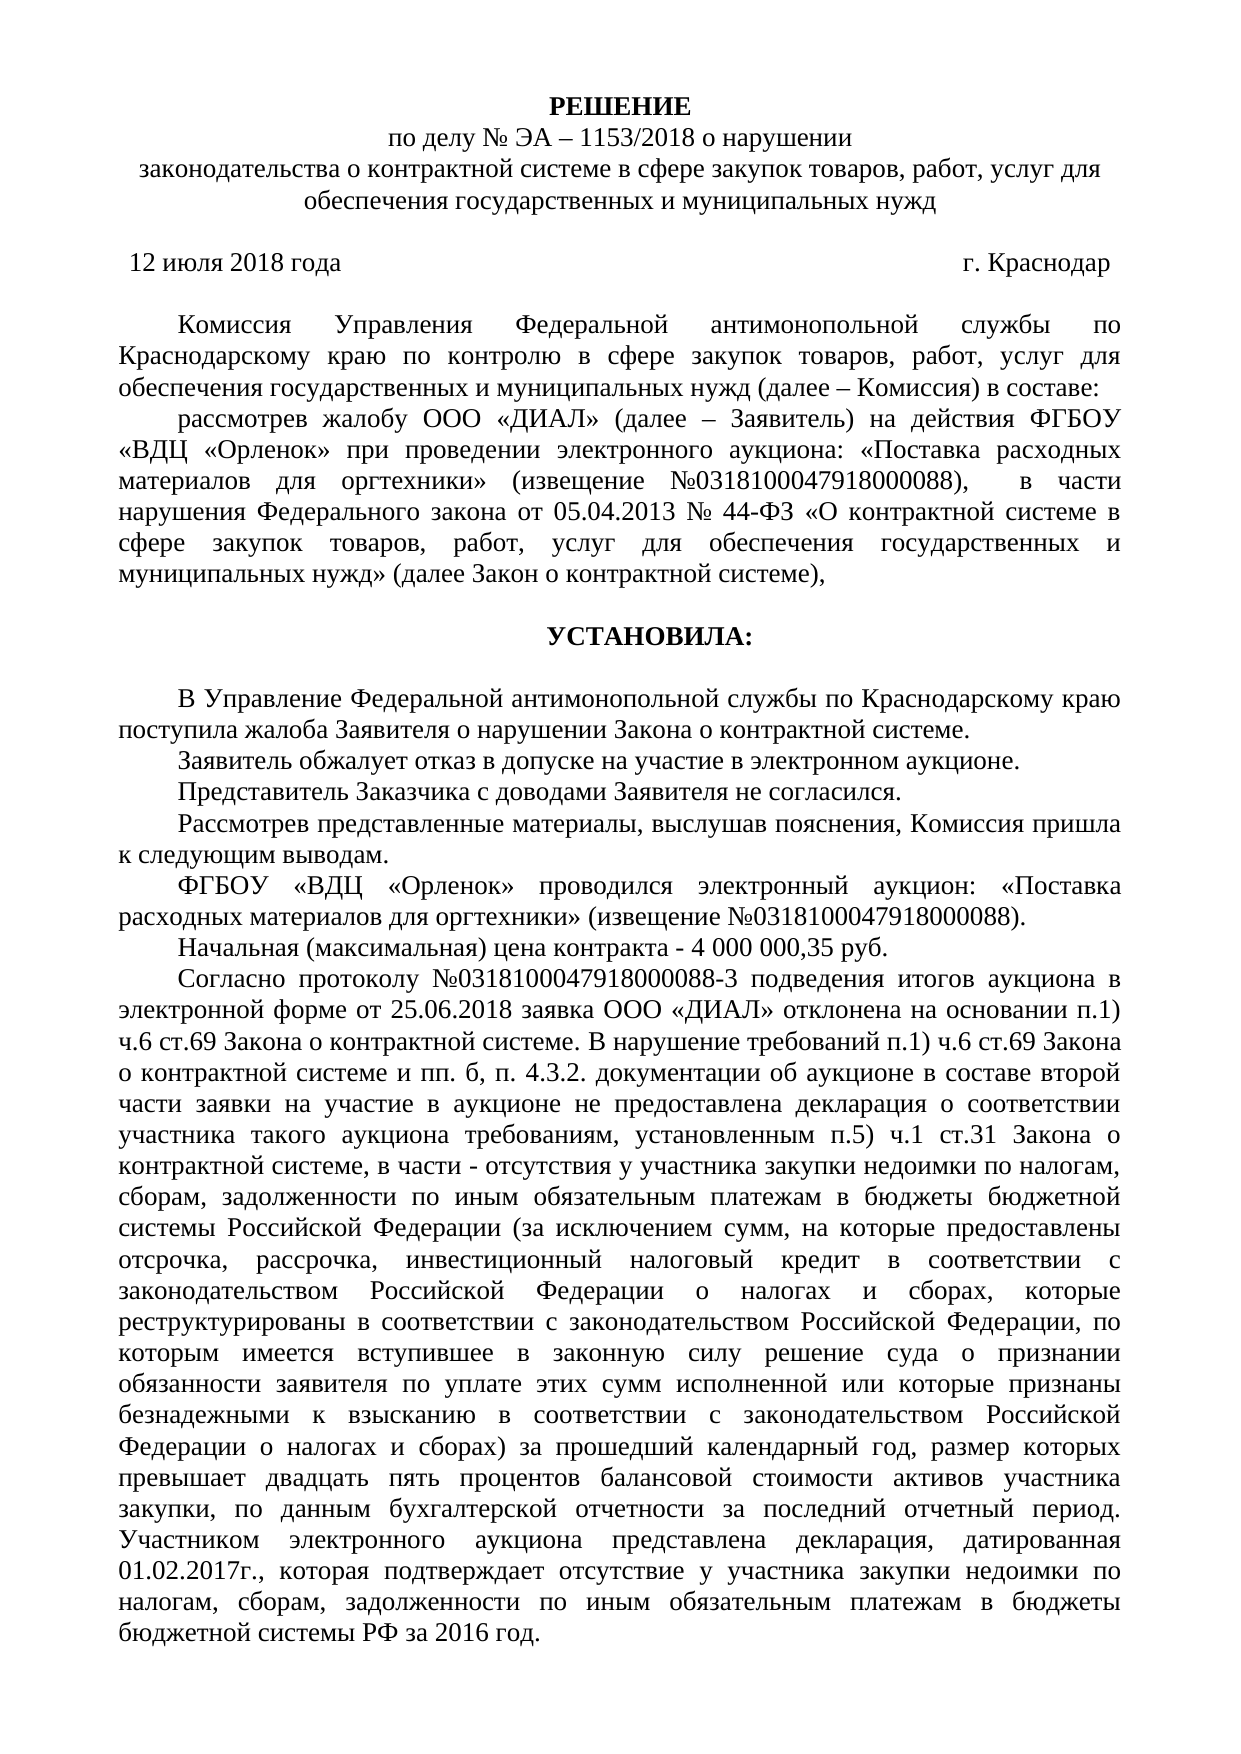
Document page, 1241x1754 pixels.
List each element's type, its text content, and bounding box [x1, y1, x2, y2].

subtitle РЕШЕНИЕ [118, 90, 1122, 121]
text законодательства о контрактной системе в сфере закупок товаров, работ, услуг для обеспечения государственных и муниципальных нужд [118, 153, 1122, 215]
text В Управление Федеральной антимонопольной службы по Краснодарскому краю поступила жалоба Заявителя о нарушении Закона о контрактной системе. [118, 682, 1122, 744]
text Заявитель обжалует отказ в допуске на участие в электронном аукционе. [118, 744, 1122, 776]
text Согласно протоколу №0318100047918000088-3 подведения итогов аукциона в электронной форме от 25.06.2018 заявка ООО «ДИАЛ» отклонена на основании п.1) ч.6 ст.69 Закона о контрактной системе. В нарушение требований п.1) ч.6 ст.69 Закона о контрактной системе и пп. б, п. 4.3.2. документации об аукционе в составе второй части заявки на участие в аукционе не предоставлена декларация о соответствии участника такого аукциона требованиям, установленным п.5) ч.1 ст.31 Закона о контрактной системе, в части - отсутствия у участника закупки недоимки по налогам, сборам, задолженности по иным обязательным платежам в бюджеты бюджетной системы Российской Федерации (за исключением сумм, на которые предоставлены отсрочка, рассрочка, инвестиционный налоговый кредит в соответствии с законодательством Российской Федерации о налогах и сборах, которые реструктурированы в соответствии с законодательством Российской Федерации, по которым имеется вступившее в законную силу решение суда о признании обязанности заявителя по уплате этих сумм исполненной или которые признаны безнадежными к взысканию в соответствии с законодательством Российской Федерации о налогах и сборах) за прошедший календарный год, размер которых превышает двадцать пять процентов балансовой стоимости активов участника закупки, по данным бухгалтерской отчетности за последний отчетный период. Участником электронного аукциона представлена декларация, датированная 01.02.2017г., которая подтверждает отсутствие у участника закупки недоимки по налогам, сборам, задолженности по иным обязательным платежам в бюджеты бюджетной системы РФ за 2016 год. [118, 962, 1122, 1648]
text Рассмотрев представленные материалы, выслушав пояснения, Комиссия пришла к следующим выводам. [118, 807, 1122, 869]
text ФГБОУ «ВДЦ «Орленок» проводился электронный аукцион: «Поставка расходных материалов для оргтехники» (извещение №0318100047918000088). [118, 869, 1122, 931]
text рассмотрев жалобу ООО «ДИАЛ» (далее – Заявитель) на действия ФГБОУ «ВДЦ «Орленок» при проведении электронного аукциона: «Поставка расходных материалов для оргтехники» (извещение №0318100047918000088), в части нарушения Федерального закона от 05.04.2013 № 44-ФЗ «О контрактной системе в сфере закупок товаров, работ, услуг для обеспечения государственных и муниципальных нужд» (далее Закон о контрактной системе), [118, 402, 1122, 589]
text Комиссия Управления Федеральной антимонопольной службы по Краснодарскому краю по контролю в сфере закупок товаров, работ, услуг для обеспечения государственных и муниципальных нужд (далее – Комиссия) в составе: [118, 308, 1122, 402]
text Представитель Заказчика с доводами Заявителя не согласился. [118, 776, 1122, 807]
text Начальная (максимальная) цена контракта - 4 000 000,35 руб. [118, 931, 1122, 962]
text УСТАНОВИЛА: [118, 620, 1122, 651]
text 12 июля 2018 года г. Краснодар [118, 246, 1122, 277]
text по делу № ЭА – 1153/2018 о нарушении [118, 121, 1122, 153]
